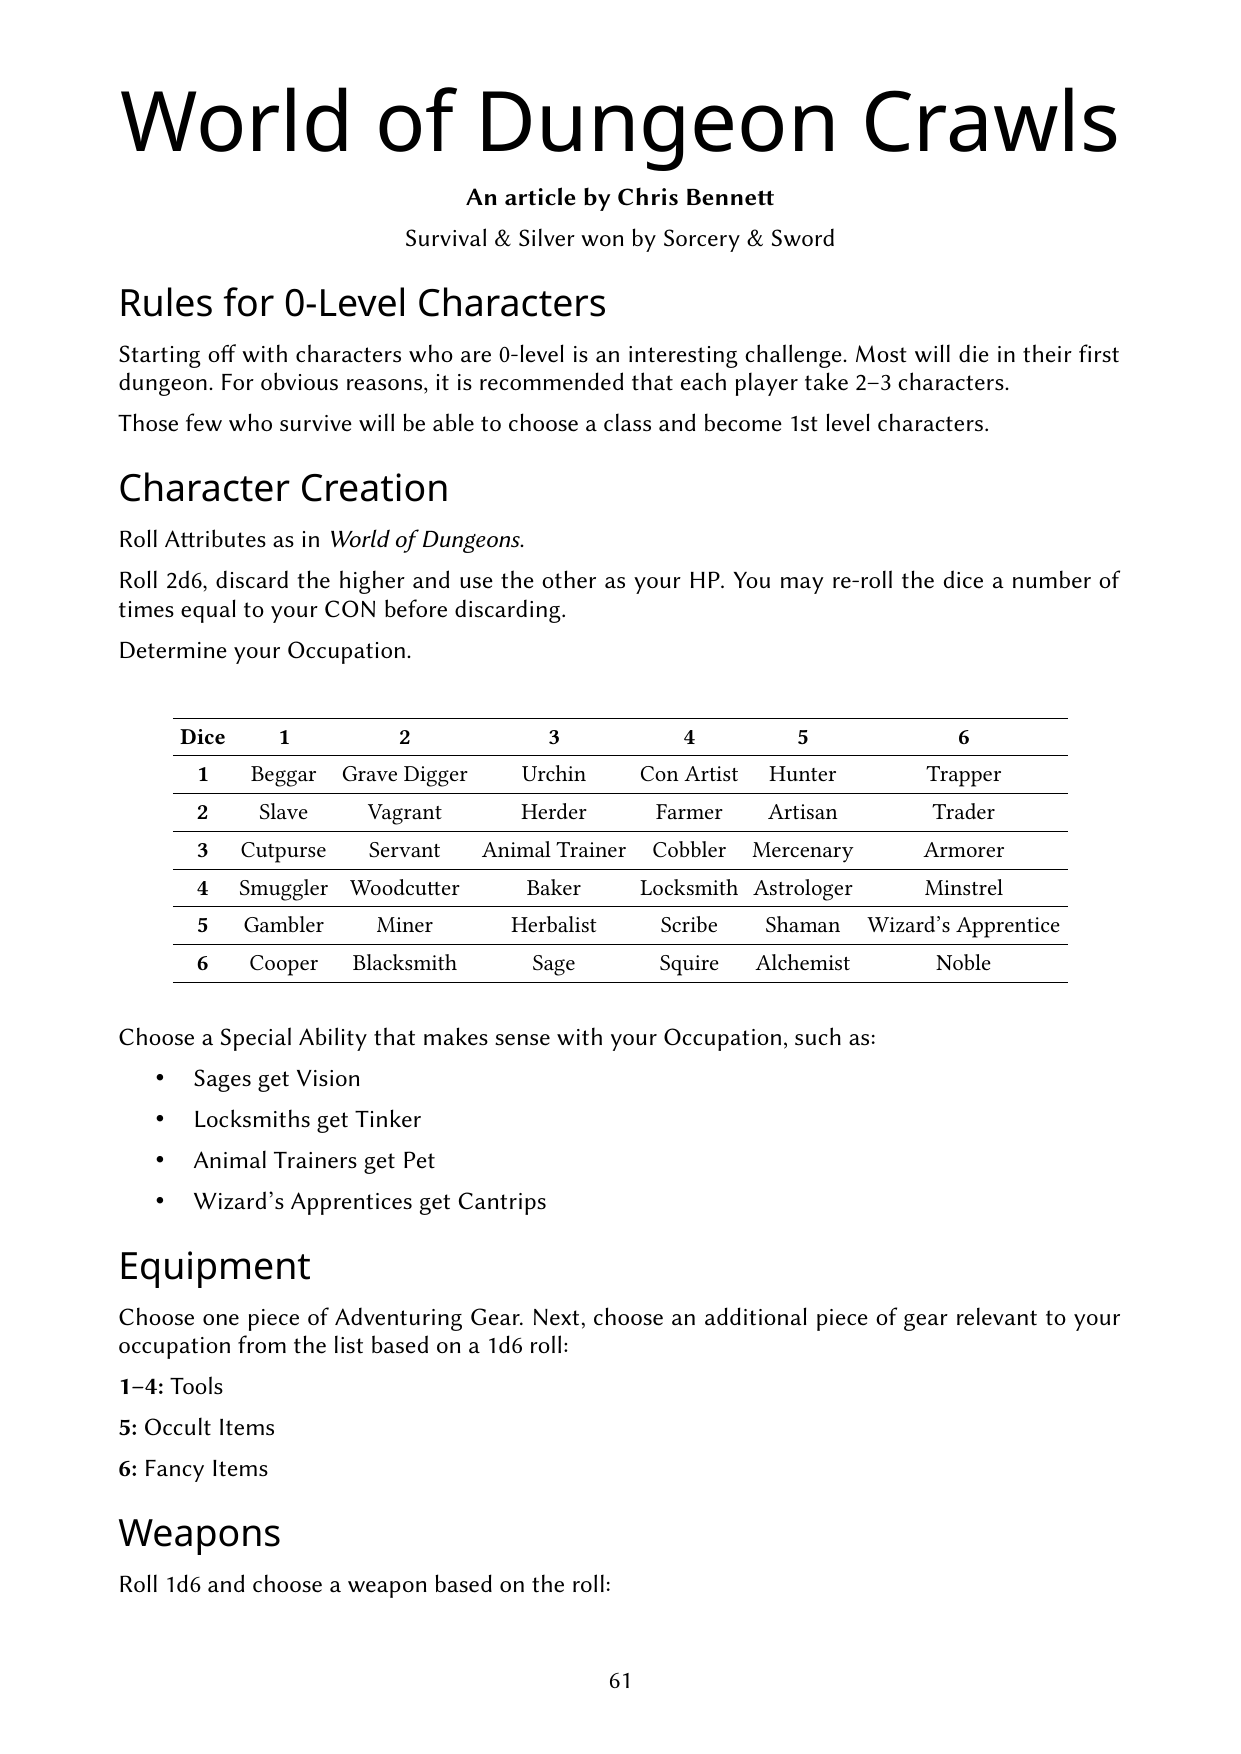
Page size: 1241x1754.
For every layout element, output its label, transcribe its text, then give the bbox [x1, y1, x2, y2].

table_cell 5 [173, 907, 232, 944]
text Those few who survive will be able to choose a class and become 1st level characters. [118, 409, 1122, 438]
list Locksmiths get Tinker [156, 1105, 1122, 1133]
table_cell Mercenary [745, 832, 860, 868]
table_cell 6 [173, 945, 232, 982]
table_header Dice [173, 719, 232, 755]
table_cell Sage [475, 945, 633, 982]
table_cell Trader [860, 794, 1067, 831]
subtitle Weapons [118, 1506, 1122, 1557]
table_cell Miner [335, 907, 474, 944]
table_cell Artisan [745, 794, 860, 831]
text Choose one piece of Adventuring Gear. Next, choose an additional piece of gear relevant to your occupation from the list based on a 1d6 roll: [118, 1303, 1122, 1360]
table_cell Slave [232, 794, 335, 831]
subtitle Character Creation [118, 462, 1122, 513]
table_cell Farmer [633, 794, 745, 831]
text Roll 2d6, discard the higher and use the other as your HP. You may re-roll the dice a number of times equal to your CON before discarding. [118, 566, 1122, 623]
table_header 5 [745, 719, 860, 755]
table_cell 2 [173, 794, 232, 831]
table_cell Cobbler [633, 832, 745, 868]
text 6: Fancy Items [118, 1454, 1122, 1483]
text Survival & Silver won by Sorcery & Sword [118, 224, 1122, 253]
table_cell Vagrant [335, 794, 474, 831]
text 5: Occult Items [118, 1413, 1122, 1442]
table_header 4 [633, 719, 745, 755]
table_cell Armorer [860, 832, 1067, 868]
table_cell Cooper [232, 945, 335, 982]
list Sages get Vision [156, 1064, 1122, 1092]
table_cell Grave Digger [335, 756, 474, 793]
subtitle Equipment [118, 1239, 1122, 1290]
table_cell Baker [475, 870, 633, 906]
table_cell Cutpurse [232, 832, 335, 868]
table_cell Scribe [633, 907, 745, 944]
text An article by Chris Bennett [118, 183, 1122, 212]
table_cell Noble [860, 945, 1067, 982]
table_cell Woodcutter [335, 870, 474, 906]
text Roll Attributes as in World of Dungeons. [118, 525, 1122, 553]
subtitle Rules for 0-Level Characters [118, 276, 1122, 327]
table_cell Squire [633, 945, 745, 982]
table_cell Locksmith [633, 870, 745, 906]
table_cell Urchin [475, 756, 633, 793]
table_header 1 [232, 719, 335, 755]
list Animal Trainers get Pet [156, 1146, 1122, 1174]
table_cell Con Artist [633, 756, 745, 793]
table_header 2 [335, 719, 474, 755]
table_cell Alchemist [745, 945, 860, 982]
text Roll 1d6 and choose a weapon based on the roll: [118, 1570, 1122, 1598]
table_cell 1 [173, 756, 232, 793]
table_cell Shaman [745, 907, 860, 944]
table_cell Gambler [232, 907, 335, 944]
text 1–4: Tools [118, 1372, 1122, 1401]
table_cell Herder [475, 794, 633, 831]
table_cell Astrologer [745, 870, 860, 906]
table_cell Hunter [745, 756, 860, 793]
text Choose a Special Ability that makes sense with your Occupation, such as: [118, 1023, 1122, 1051]
table_cell 3 [173, 832, 232, 868]
table_header 3 [475, 719, 633, 755]
subtitle World of Dungeon Crawls [118, 63, 1122, 176]
table_cell Blacksmith [335, 945, 474, 982]
table_cell Trapper [860, 756, 1067, 793]
text Starting off with characters who are 0-level is an interesting challenge. Most will die in their first dungeon. For obvious reasons, it is recommended that each player take 2–3 characters. [118, 340, 1122, 397]
table_cell Animal Trainer [475, 832, 633, 868]
text Determine your Occupation. [118, 636, 1122, 664]
list Wizard’s Apprentices get Cantrips [156, 1187, 1122, 1216]
table_cell Servant [335, 832, 474, 868]
table_cell Beggar [232, 756, 335, 793]
table_cell 4 [173, 870, 232, 906]
table_cell Minstrel [860, 870, 1067, 906]
table_header 6 [860, 719, 1067, 755]
table_cell Wizard’s Apprentice [860, 907, 1067, 944]
table_cell Smuggler [232, 870, 335, 906]
table_cell Herbalist [475, 907, 633, 944]
